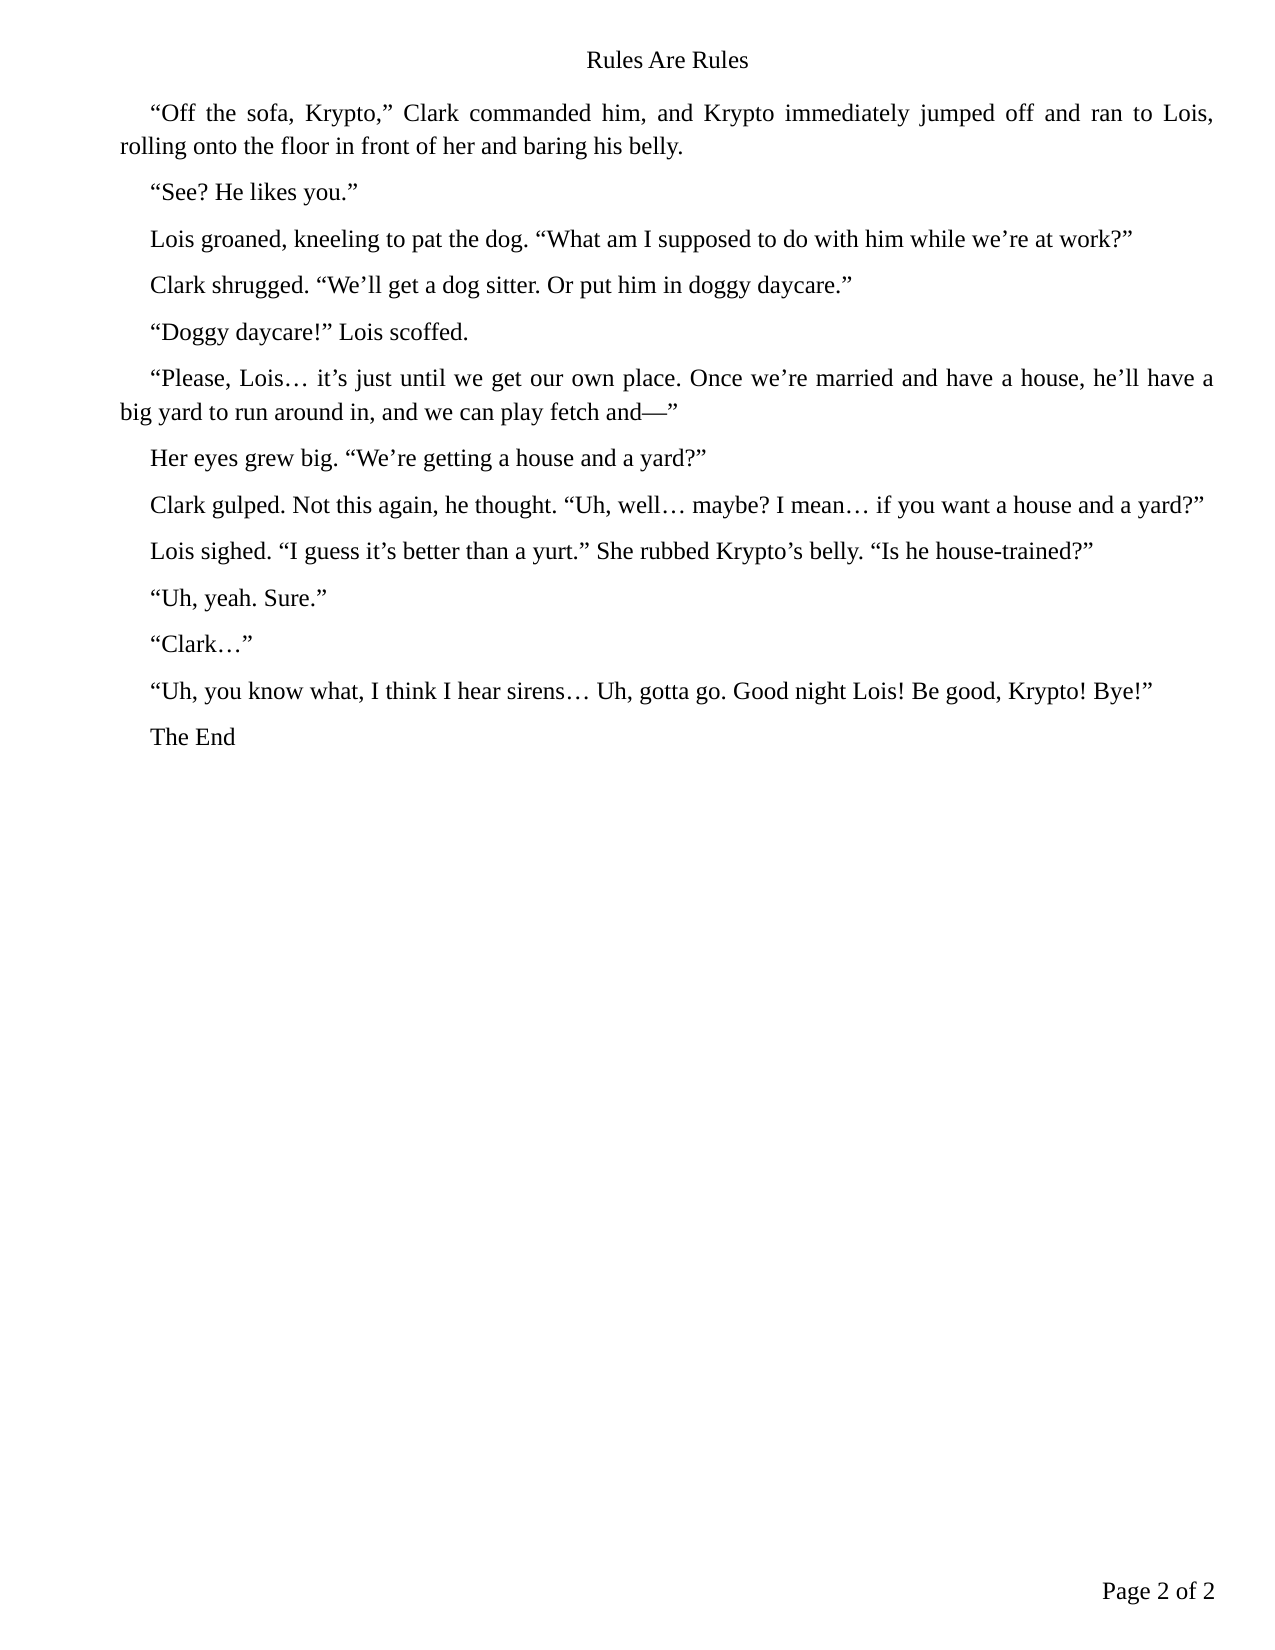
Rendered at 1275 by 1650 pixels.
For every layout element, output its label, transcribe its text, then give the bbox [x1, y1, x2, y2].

text “Uh, you know what, I think I hear sirens… Uh, gotta go. Good night Lois! Be good, Krypto! Bye!” [120, 676, 1215, 705]
text “Please, Lois… it’s just until we get our own place. Once we’re married and have a house, he’ll have a big yard to run around in, and we can play fetch and—” [120, 363, 1215, 425]
text “Clark…” [120, 629, 1215, 658]
text Lois groaned, kneeling to pat the dog. “What am I supposed to do with him while we’re at work?” [120, 224, 1215, 253]
text “See? He likes you.” [120, 177, 1215, 206]
text Clark shrugged. “We’ll get a dog sitter. Or put him in doggy daycare.” [120, 270, 1215, 299]
text Lois sighed. “I guess it’s better than a yurt.” She rubbed Krypto’s belly. “Is he house-trained?” [120, 536, 1215, 565]
text Her eyes grew big. “We’re getting a house and a yard?” [120, 443, 1215, 472]
text The End [120, 722, 1215, 751]
text Clark gulped. Not this again, he thought. “Uh, well… maybe? I mean… if you want a house and a yard?” [120, 490, 1215, 518]
text “Off the sofa, Krypto,” Clark commanded him, and Krypto immediately jumped off and ran to Lois, rolling onto the floor in front of her and baring his belly. [120, 98, 1215, 159]
text “Doggy daycare!” Lois scoffed. [120, 317, 1215, 346]
text “Uh, yeah. Sure.” [120, 583, 1215, 612]
